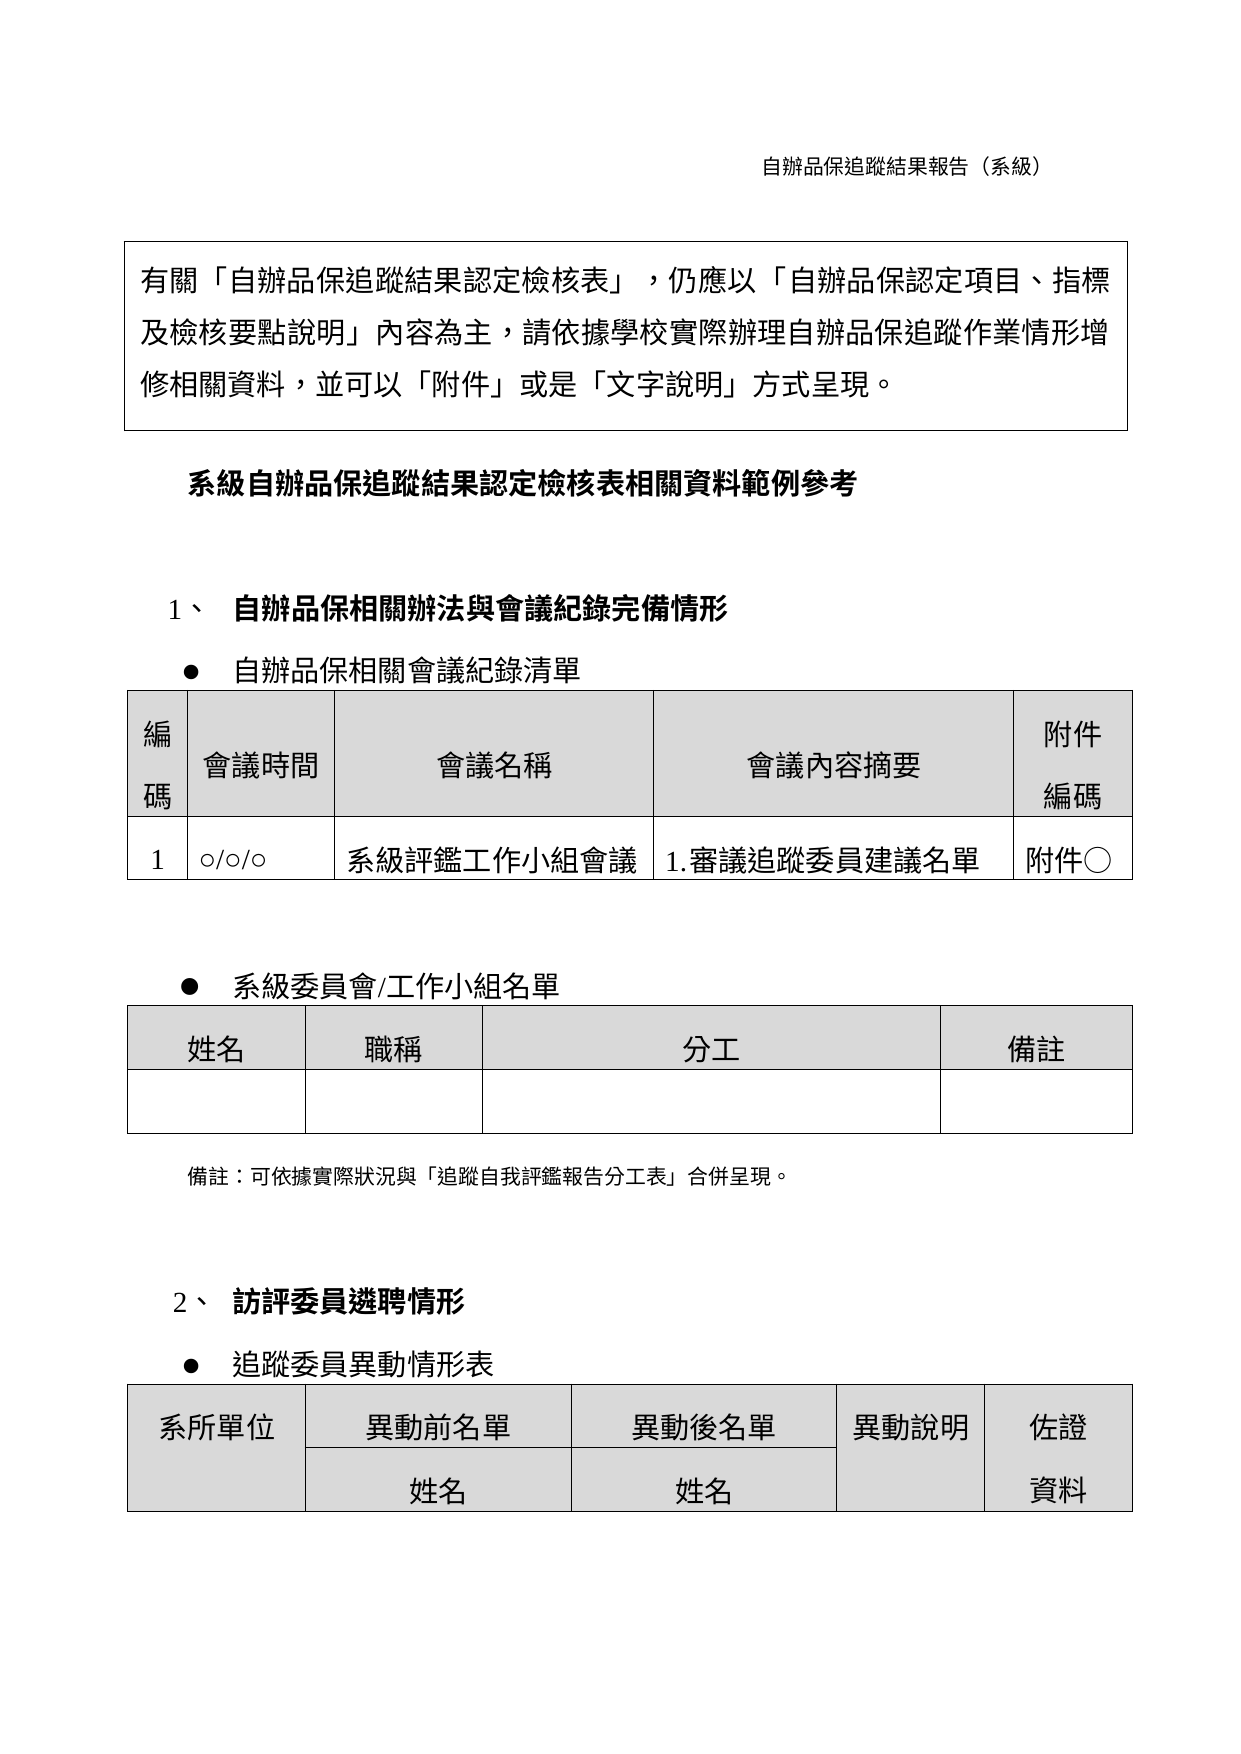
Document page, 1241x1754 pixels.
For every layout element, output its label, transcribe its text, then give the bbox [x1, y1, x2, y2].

table_cell 1 [128, 817, 187, 879]
list 訪評委員遴聘情形 [173, 1258, 1053, 1321]
table_header 姓名 [128, 1006, 305, 1069]
table_header 附件 編碼 [1014, 691, 1132, 816]
table_header 編 碼 [128, 691, 187, 816]
list 自辦品保相關會議紀錄清單 [182, 627, 1053, 690]
table_cell [306, 1070, 482, 1132]
table_header 職稱 [306, 1006, 482, 1069]
text 有關「自辦品保追蹤結果認定檢核表」，仍應以「自辦品保認定項目、指標及檢核要點說明」內容為主，請依據學校實際辦理自辦品保追蹤作業情形增修相關資料，並可以「附件」或是「文字說明」方式呈現。 [140, 250, 1111, 406]
table_cell [941, 1070, 1132, 1132]
list 系級委員會/工作小組名單 [178, 943, 1053, 1005]
table_header 異動前名單 [306, 1385, 571, 1447]
table_header 佐證 資料 [985, 1385, 1132, 1511]
table_cell [483, 1070, 940, 1132]
table_header 會議名稱 [335, 691, 653, 816]
text [125, 242, 1127, 430]
table_cell 附件○ [1014, 817, 1132, 879]
table_header 系所單位 [128, 1385, 305, 1511]
table_header 異動後名單 [572, 1385, 836, 1447]
list 追蹤委員異動情形表 [182, 1321, 1053, 1383]
table_cell 系級評鑑工作小組會議 [335, 817, 653, 879]
table_header 分工 [483, 1006, 940, 1069]
text [187, 190, 1053, 241]
table_header 備註 [941, 1006, 1132, 1069]
list 自辦品保相關辦法與會議紀錄完備情形 [167, 565, 1053, 627]
table_cell [128, 1070, 305, 1132]
table_cell 審議追蹤委員建議名單 [654, 817, 1013, 879]
table_header 異動說明 [837, 1385, 984, 1511]
table_cell 姓名 [306, 1448, 571, 1511]
table_header 會議時間 [188, 691, 334, 816]
table_cell 姓名 [572, 1448, 836, 1511]
table_header 會議內容摘要 [654, 691, 1013, 816]
text 備註：可依據實際狀況與「追蹤自我評鑑報告分工表」合併呈現。 [187, 1134, 1053, 1196]
text 系級自辦品保追蹤結果認定檢核表相關資料範例參考 [187, 431, 1053, 502]
table_cell ○/○/○ [188, 817, 334, 879]
